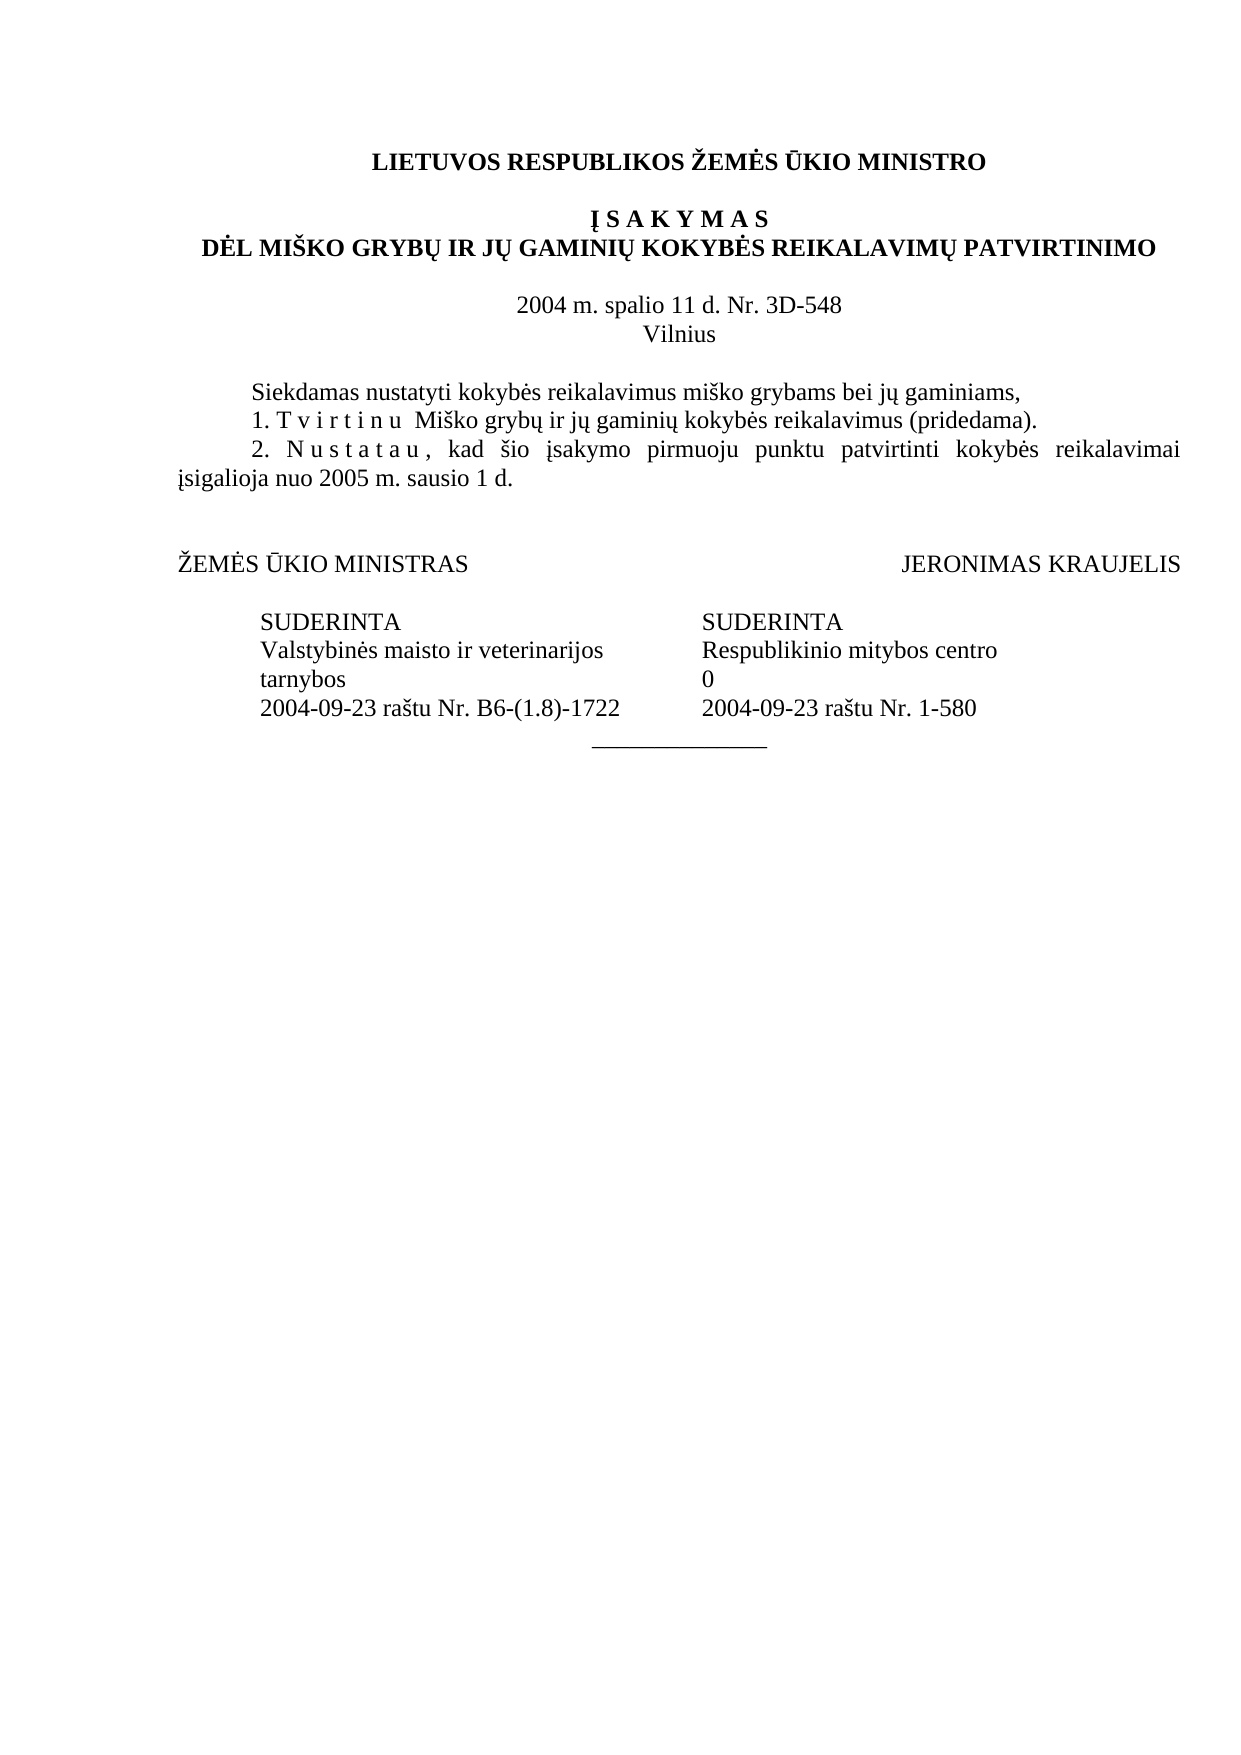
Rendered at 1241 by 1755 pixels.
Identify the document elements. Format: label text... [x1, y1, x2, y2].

table_cell Valstybinės maisto ir veterinarijos [177, 636, 690, 664]
text Siekdamas nustatyti kokybės reikalavimus miško grybams bei jų gaminiams, [177, 377, 1181, 406]
text LIETUVOS RESPUBLIKOS ŽEMĖS ŪKIO MINISTRO [177, 147, 1181, 176]
table_header SUDERINTA [177, 607, 690, 636]
table_cell 2004-09-23 raštu Nr. 1-580 [690, 693, 1204, 722]
table_cell 0 [690, 664, 1204, 693]
table_cell tarnybos [177, 664, 690, 693]
table_cell Respublikinio mitybos centro [690, 636, 1204, 664]
text Į S A K Y M A S [177, 204, 1181, 233]
text Žemės ūkio Ministras Jeronimas Kraujelis [177, 549, 1181, 578]
text ______________ [177, 722, 1181, 751]
table_cell 2004-09-23 raštu Nr. B6-(1.8)-1722 [177, 693, 690, 722]
text DĖL MIŠKO GRYBŲ IR JŲ GAMINIŲ KOKYBĖS REIKALAVIMŲ PATVIRTINIMO [177, 233, 1181, 262]
text 2004 m. spalio 11 d. Nr. 3D-548 [177, 291, 1181, 319]
text Vilnius [177, 319, 1181, 348]
text 1. Tvirtinu Miško grybų ir jų gaminių kokybės reikalavimus (pridedama). [177, 406, 1181, 434]
table_header SUDERINTA [690, 607, 1204, 636]
text 2. Nustatau, kad šio įsakymo pirmuoju punktu patvirtinti kokybės reikalavimai įsigalioja nuo 2005 m. sausio 1 d. [177, 434, 1181, 492]
